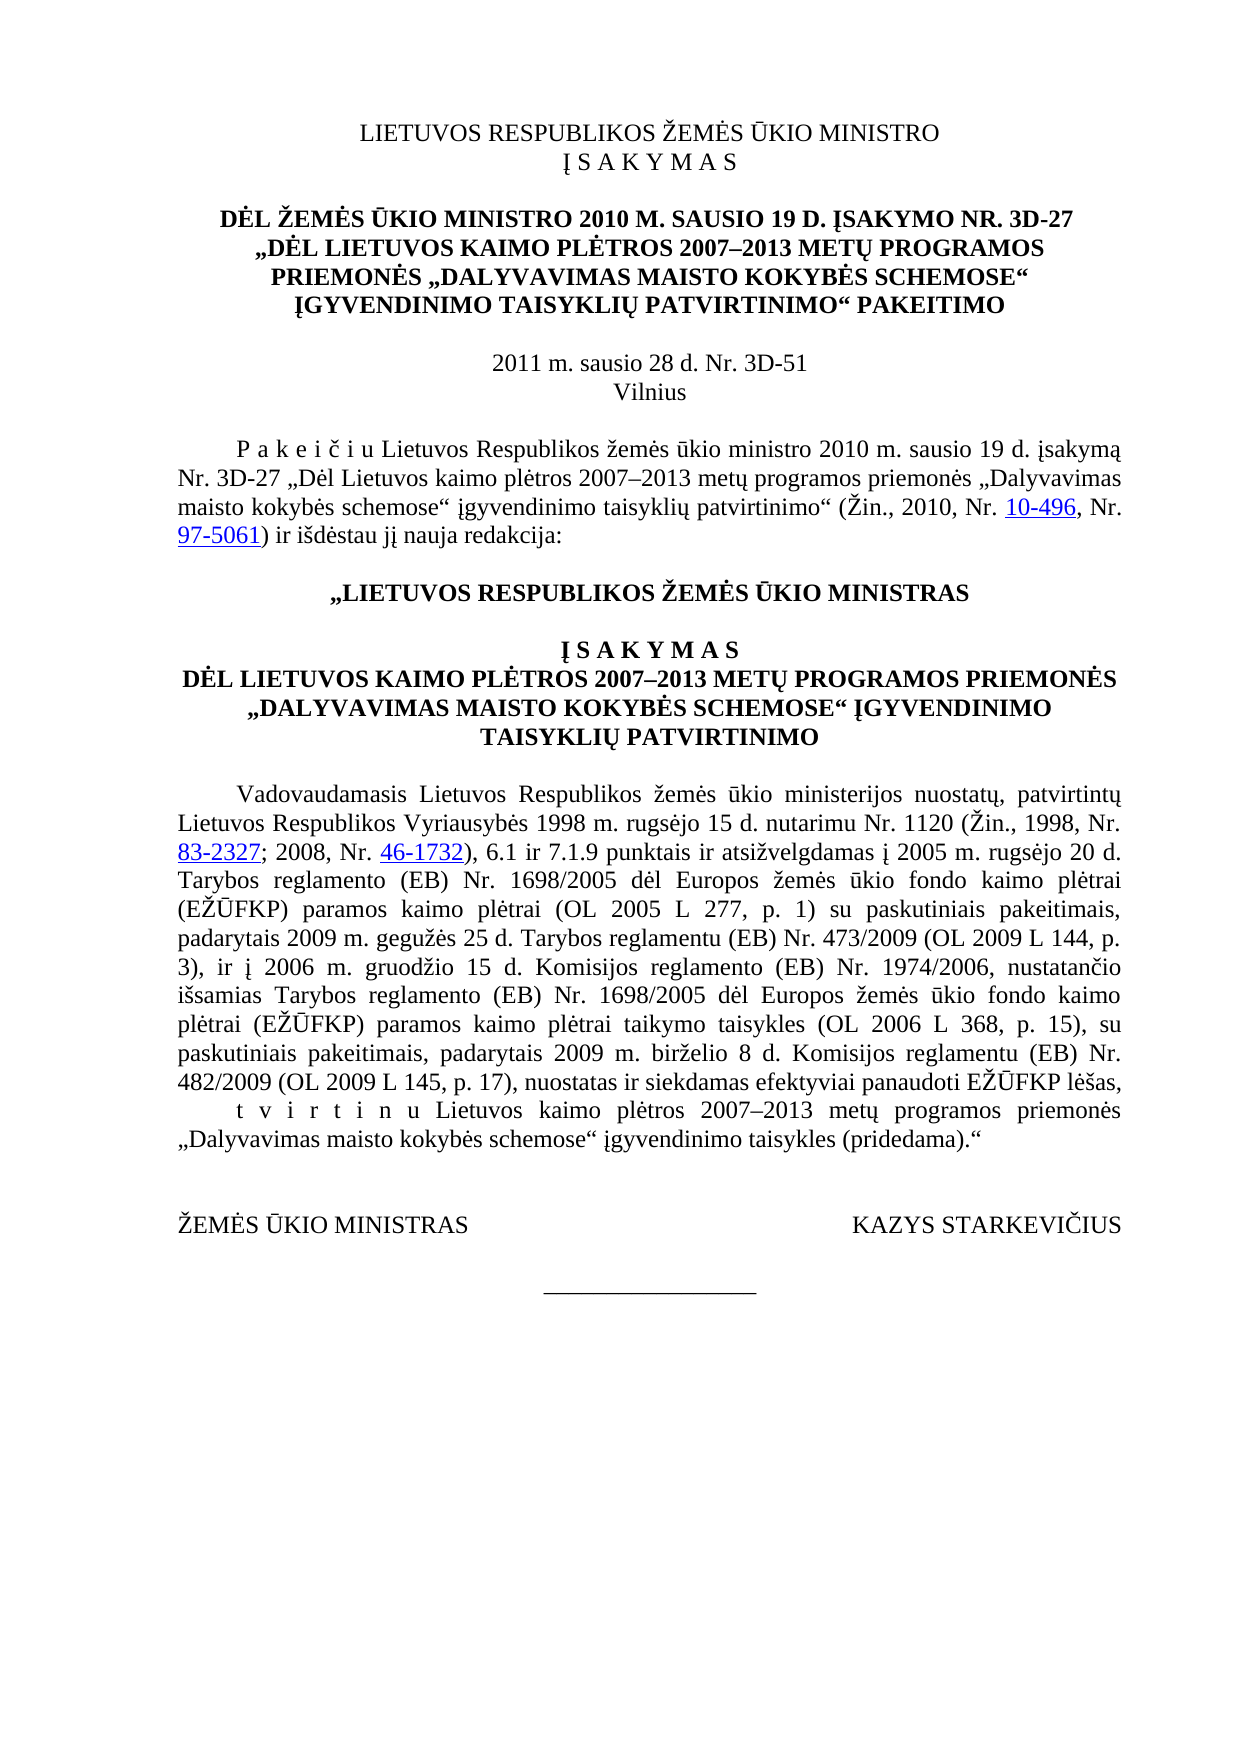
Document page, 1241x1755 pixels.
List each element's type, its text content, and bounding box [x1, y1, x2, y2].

text „LIETUVOS RESPUBLIKOS ŽEMĖS ŪKIO MINISTRAS [177, 578, 1122, 607]
text 2011 m. sausio 28 d. Nr. 3D-51 [177, 348, 1122, 377]
text Dėl žemės ūkio ministro 2010 m. sausio 19 d. įsakymo Nr. 3D-27 „Dėl Lietuvos kaimo plėtros 2007–2013 metų programos priemonės „Dalyvavimas maisto kokybės schemose“ įgyvendinimo taisyklių patvirtinimo“ pakeitimo [177, 204, 1122, 319]
text Vadovaudamasis Lietuvos Respublikos žemės ūkio ministerijos nuostatų, patvirtintų Lietuvos Respublikos Vyriausybės 1998 m. rugsėjo 15 d. nutarimu Nr. 1120 (Žin., 1998, Nr. 83-2327; 2008, Nr. 46-1732), 6.1 ir 7.1.9 punktais ir atsižvelgdamas į 2005 m. rugsėjo 20 d. Tarybos reglamento (EB) Nr. 1698/2005 dėl Europos žemės ūkio fondo kaimo plėtrai (EŽŪFKP) paramos kaimo plėtrai (OL 2005 L 277, p. 1) su paskutiniais pakeitimais, padarytais 2009 m. gegužės 25 d. Tarybos reglamentu (EB) Nr. 473/2009 (OL 2009 L 144, p. 3), ir į 2006 m. gruodžio 15 d. Komisijos reglamento (EB) Nr. 1974/2006, nustatančio išsamias Tarybos reglamento (EB) Nr. 1698/2005 dėl Europos žemės ūkio fondo kaimo plėtrai (EŽŪFKP) paramos kaimo plėtrai taikymo taisykles (OL 2006 L 368, p. 15), su paskutiniais pakeitimais, padarytais 2009 m. birželio 8 d. Komisijos reglamentu (EB) Nr. 482/2009 (OL 2009 L 145, p. 17), nuostatas ir siekdamas efektyviai panaudoti EŽŪFKP lėšas, [177, 779, 1122, 1096]
text Vilnius [177, 377, 1122, 406]
text Į S A K Y M A S [177, 147, 1122, 176]
text DĖL LIETUVOS KAIMO PLĖTROS 2007–2013 METŲ PROGRAMOS PRIEMONĖS „DALYVAVIMAS MAISTO KOKYBĖS SCHEMOSE“ ĮGYVENDINIMO TAISYKLIŲ PATVIRTINIMO [177, 664, 1122, 751]
text P a k e i č i u Lietuvos Respublikos žemės ūkio ministro 2010 m. sausio 19 d. įsakymą Nr. 3D-27 „Dėl Lietuvos kaimo plėtros 2007–2013 metų programos priemonės „Dalyvavimas maisto kokybės schemose“ įgyvendinimo taisyklių patvirtinimo“ (Žin., 2010, Nr. 10-496, Nr. 97-5061) ir išdėstau jį nauja redakcija: [177, 434, 1122, 549]
text t v i r t i n u Lietuvos kaimo plėtros 2007–2013 metų programos priemonės „Dalyvavimas maisto kokybės schemose“ įgyvendinimo taisykles (pridedama).“ [177, 1096, 1122, 1153]
text LIETUVOS RESPUBLIKOS ŽEMĖS ŪKIO MINISTRO [177, 118, 1122, 147]
text _________________ [177, 1268, 1122, 1297]
text Į S A K Y M A S [177, 636, 1122, 664]
text Žemės ūkio ministras Kazys Starkevičius [177, 1211, 1122, 1239]
